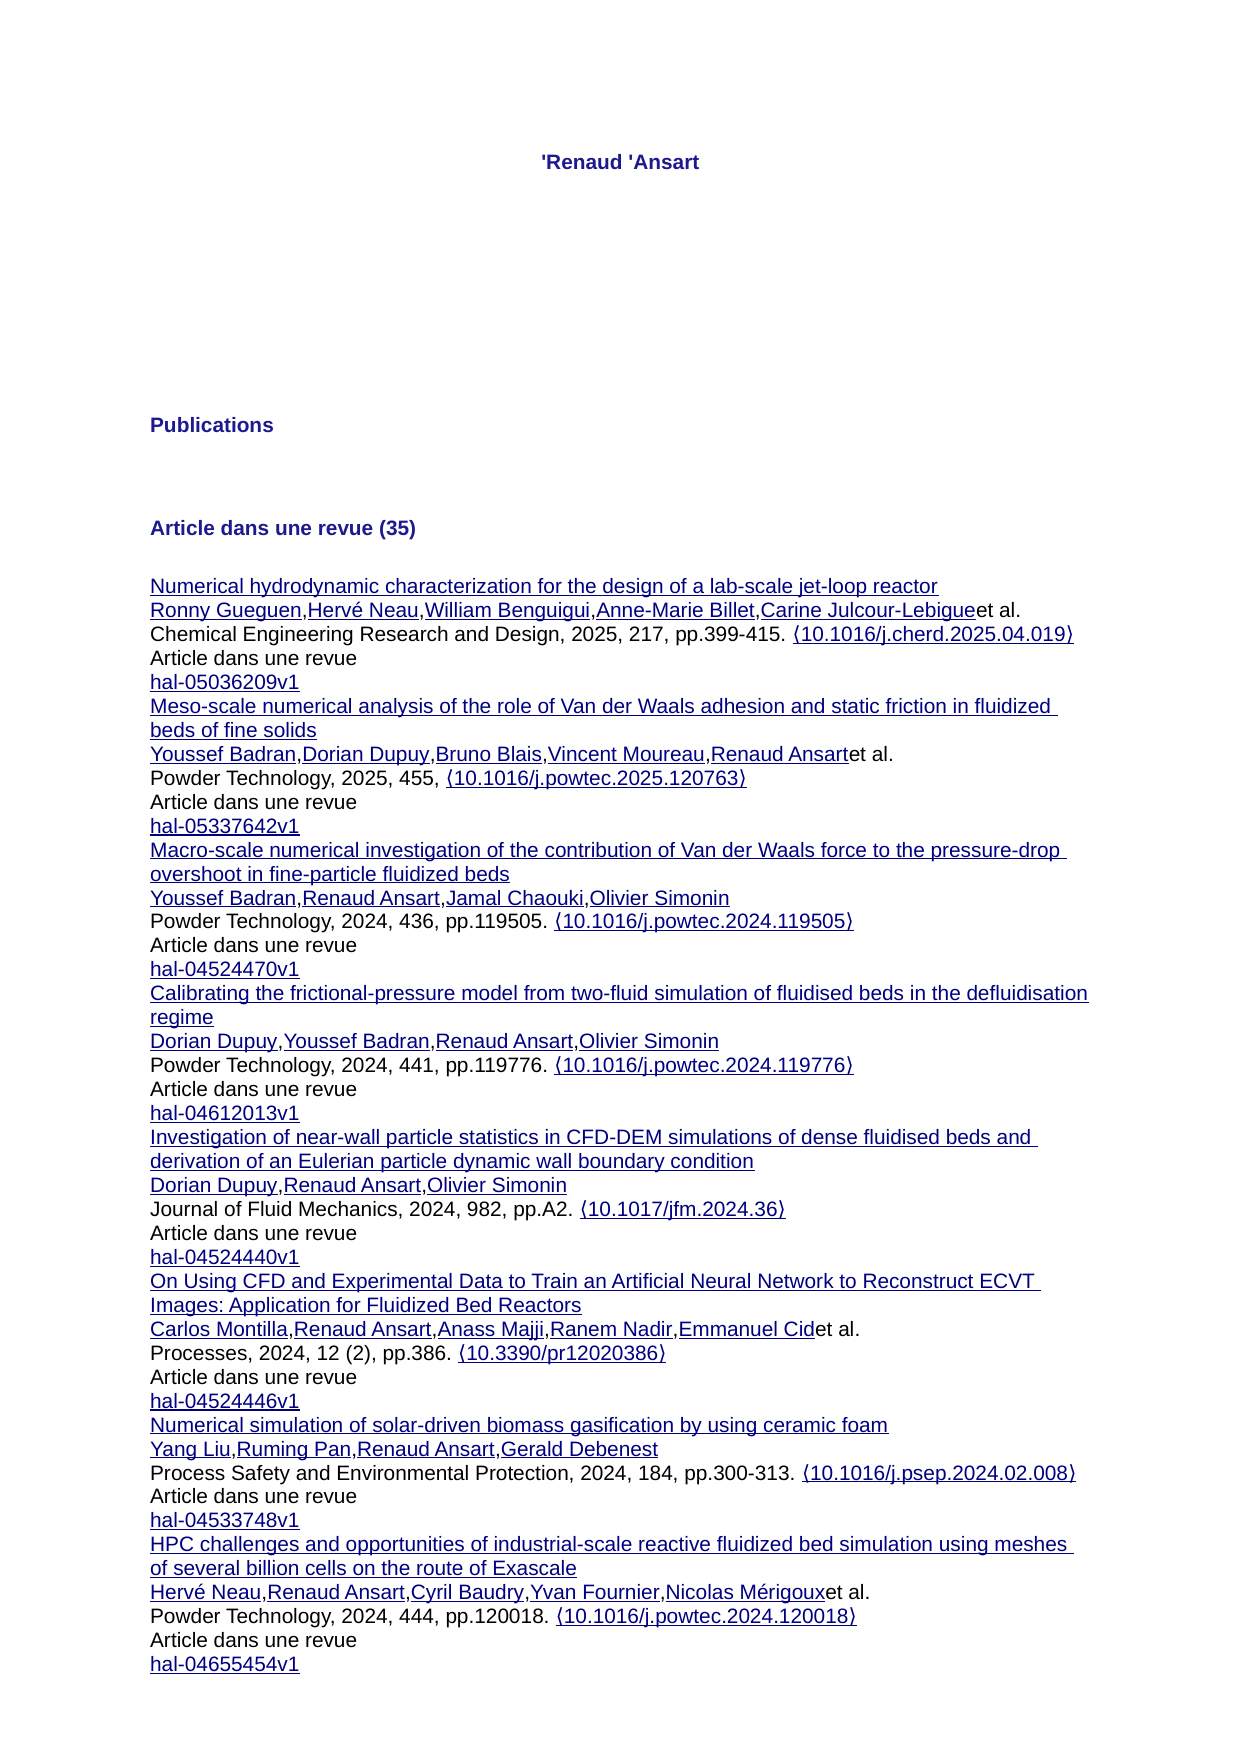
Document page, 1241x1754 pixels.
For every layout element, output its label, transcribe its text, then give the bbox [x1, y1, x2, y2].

table_cell Investigation of near-wall particle statistics in CFD-DEM simulations of dense fluidised beds and derivation of an Eulerian particle dynamic wall boundary condition Dorian Dupuy,Renaud Ansart,Olivier Simonin Journal of Fluid Mechanics, 2024, 982, pp.A2. ⟨10.1017/jfm.2024.36⟩ Article dans une revue hal-04524440v1 [150, 1125, 1090, 1269]
table_cell Calibrating the frictional-pressure model from two-fluid simulation of fluidised beds in the defluidisation regime Dorian Dupuy,Youssef Badran,Renaud Ansart,Olivier Simonin Powder Technology, 2024, 441, pp.119776. ⟨10.1016/j.powtec.2024.119776⟩ Article dans une revue hal-04612013v1 [150, 981, 1090, 1125]
subtitle 'Renaud 'Ansart [150, 150, 1090, 174]
table_cell HPC challenges and opportunities of industrial-scale reactive fluidized bed simulation using meshes of several billion cells on the route of Exascale Hervé Neau,Renaud Ansart,Cyril Baudry,Yvan Fournier,Nicolas Mérigouxet al. Powder Technology, 2024, 444, pp.120018. ⟨10.1016/j.powtec.2024.120018⟩ Article dans une revue hal-04655454v1 [150, 1532, 1090, 1676]
subtitle Publications [150, 412, 1090, 436]
table_header Numerical hydrodynamic characterization for the design of a lab-scale jet-loop reactor Ronny Gueguen,Hervé Neau,William Benguigui,Anne-Marie Billet,Carine Julcour-Lebigueet al. Chemical Engineering Research and Design, 2025, 217, pp.399-415. ⟨10.1016/j.cherd.2025.04.019⟩ Article dans une revue hal-05036209v1 [150, 574, 1090, 694]
subtitle Article dans une revue (35) [150, 516, 1090, 539]
table_cell Numerical simulation of solar-driven biomass gasification by using ceramic foam Yang Liu,Ruming Pan,Renaud Ansart,Gerald Debenest Process Safety and Environmental Protection, 2024, 184, pp.300-313. ⟨10.1016/j.psep.2024.02.008⟩ Article dans une revue hal-04533748v1 [150, 1413, 1090, 1532]
table_cell On Using CFD and Experimental Data to Train an Artificial Neural Network to Reconstruct ECVT Images: Application for Fluidized Bed Reactors Carlos Montilla,Renaud Ansart,Anass Majji,Ranem Nadir,Emmanuel Cidet al. Processes, 2024, 12 (2), pp.386. ⟨10.3390/pr12020386⟩ Article dans une revue hal-04524446v1 [150, 1269, 1090, 1412]
table_cell Meso-scale numerical analysis of the role of Van der Waals adhesion and static friction in fluidized beds of fine solids Youssef Badran,Dorian Dupuy,Bruno Blais,Vincent Moureau,Renaud Ansartet al. Powder Technology, 2025, 455, ⟨10.1016/j.powtec.2025.120763⟩ Article dans une revue hal-05337642v1 [150, 694, 1090, 837]
table_cell Macro-scale numerical investigation of the contribution of Van der Waals force to the pressure-drop overshoot in fine-particle fluidized beds Youssef Badran,Renaud Ansart,Jamal Chaouki,Olivier Simonin Powder Technology, 2024, 436, pp.119505. ⟨10.1016/j.powtec.2024.119505⟩ Article dans une revue hal-04524470v1 [150, 838, 1090, 981]
